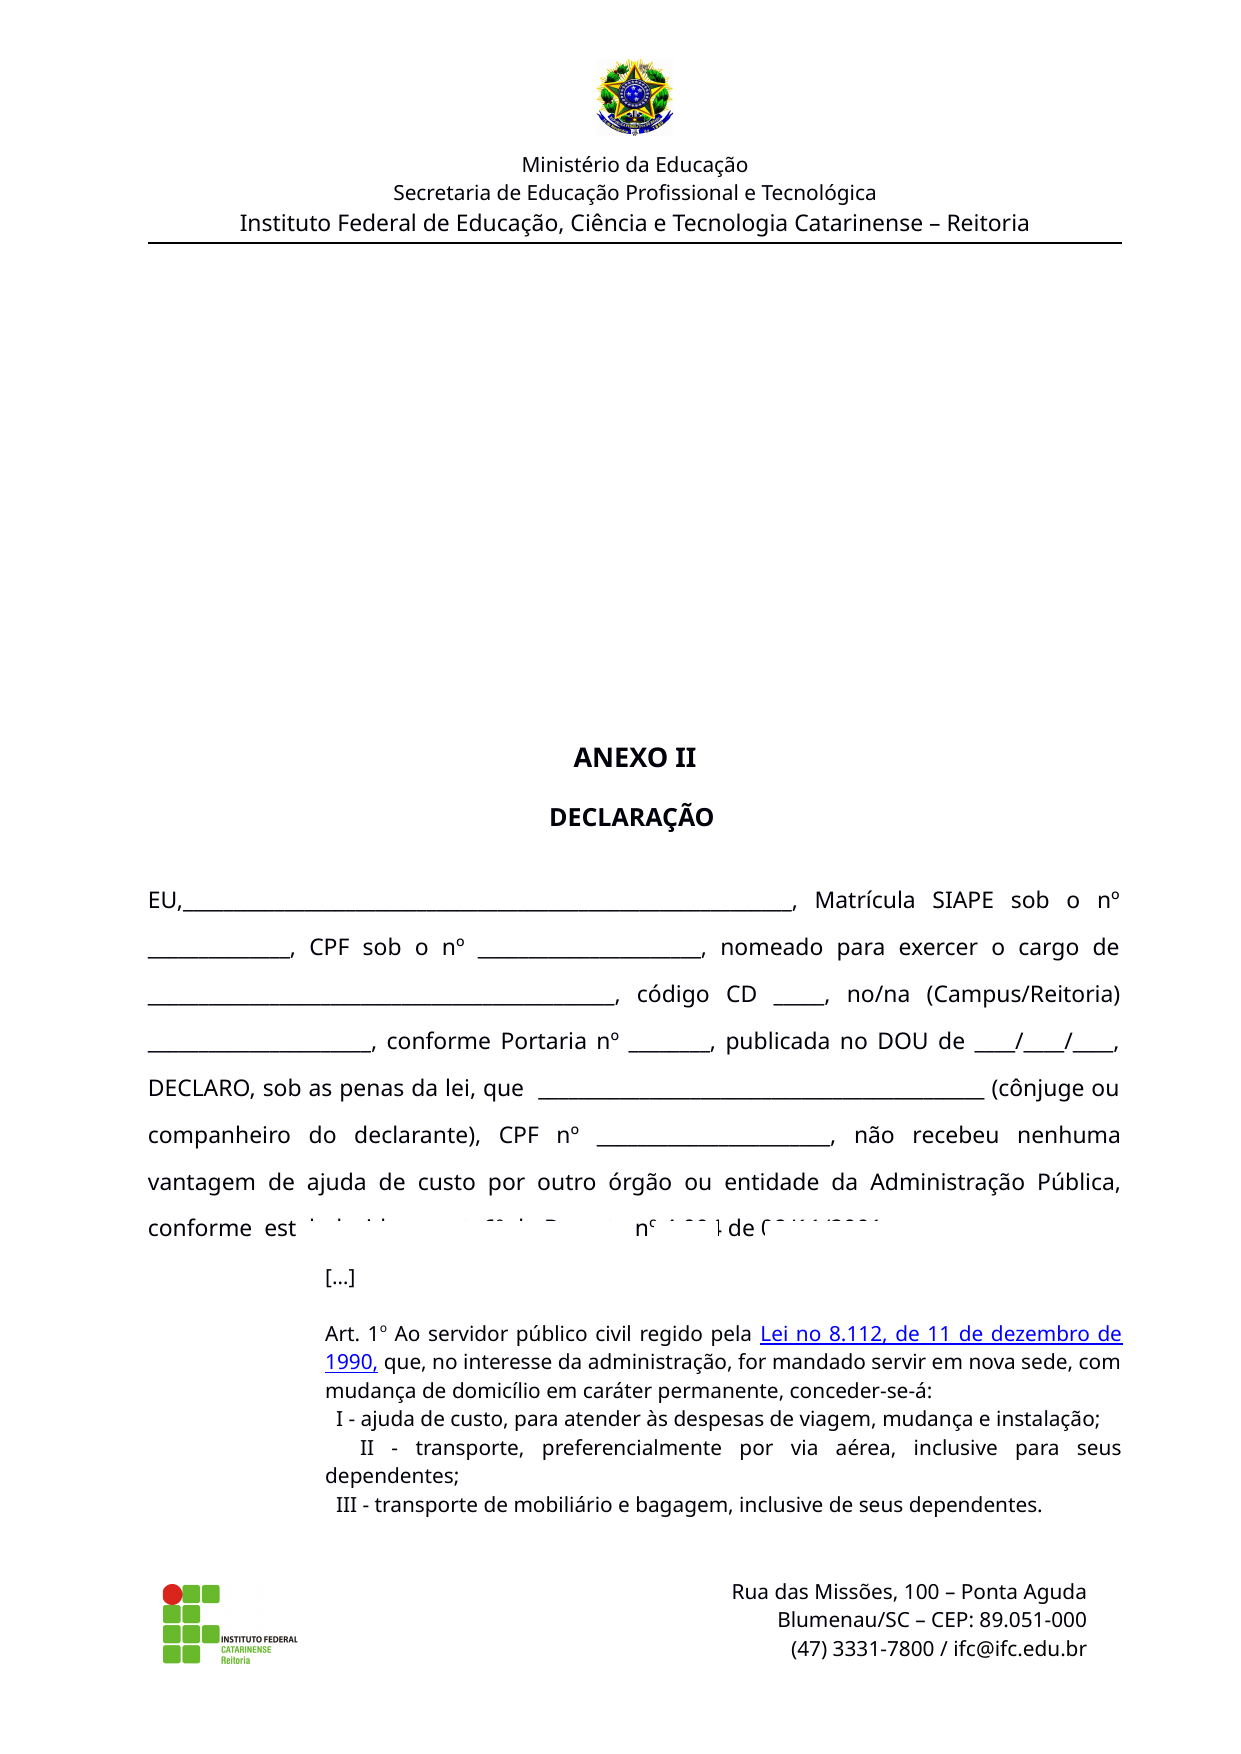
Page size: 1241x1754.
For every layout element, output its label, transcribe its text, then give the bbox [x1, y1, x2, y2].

text […] [325, 1262, 1122, 1291]
picture [596, 59, 674, 136]
text DECLARAÇÃO [148, 799, 1122, 833]
picture [162, 1584, 298, 1664]
text III - transporte de mobiliário e bagagem, inclusive de seus dependentes. [325, 1490, 1122, 1518]
text I - ajuda de custo, para atender às despesas de viagem, mudança e instalação; [325, 1404, 1122, 1433]
text ANEXO II [148, 738, 1122, 775]
text II - transporte, preferencialmente por via aérea, inclusive para seus dependentes; [325, 1433, 1122, 1490]
text Art. 1o Ao servidor público civil regido pela Lei no 8.112, de 11 de dezembro de 1990, que, no interesse da administração, for mandado servir em nova sede, com mudança de domicílio em caráter permanente, conceder-se-á: [325, 1319, 1122, 1404]
text EU,____________________________________________________________, Matrícula SIAPE sob o nº ______________, CPF sob o nº ______________________, nomeado para exercer o cargo de ______________________________________________, código CD _____, no/na (Campus/Reitoria) ______________________, conforme Portaria nº ________, publicada no DOU de ____/____/____, DECLARO, sob as penas da lei, que ____________________________________________ (cônjuge ou companheiro do declarante), CPF nº _______________________, não recebeu nenhuma vantagem de ajuda de custo por outro órgão ou entidade da Administração Pública, conforme estabelecido no art. 6º do Decreto nº 4.004 de 08/11/2001: [148, 884, 1122, 1244]
